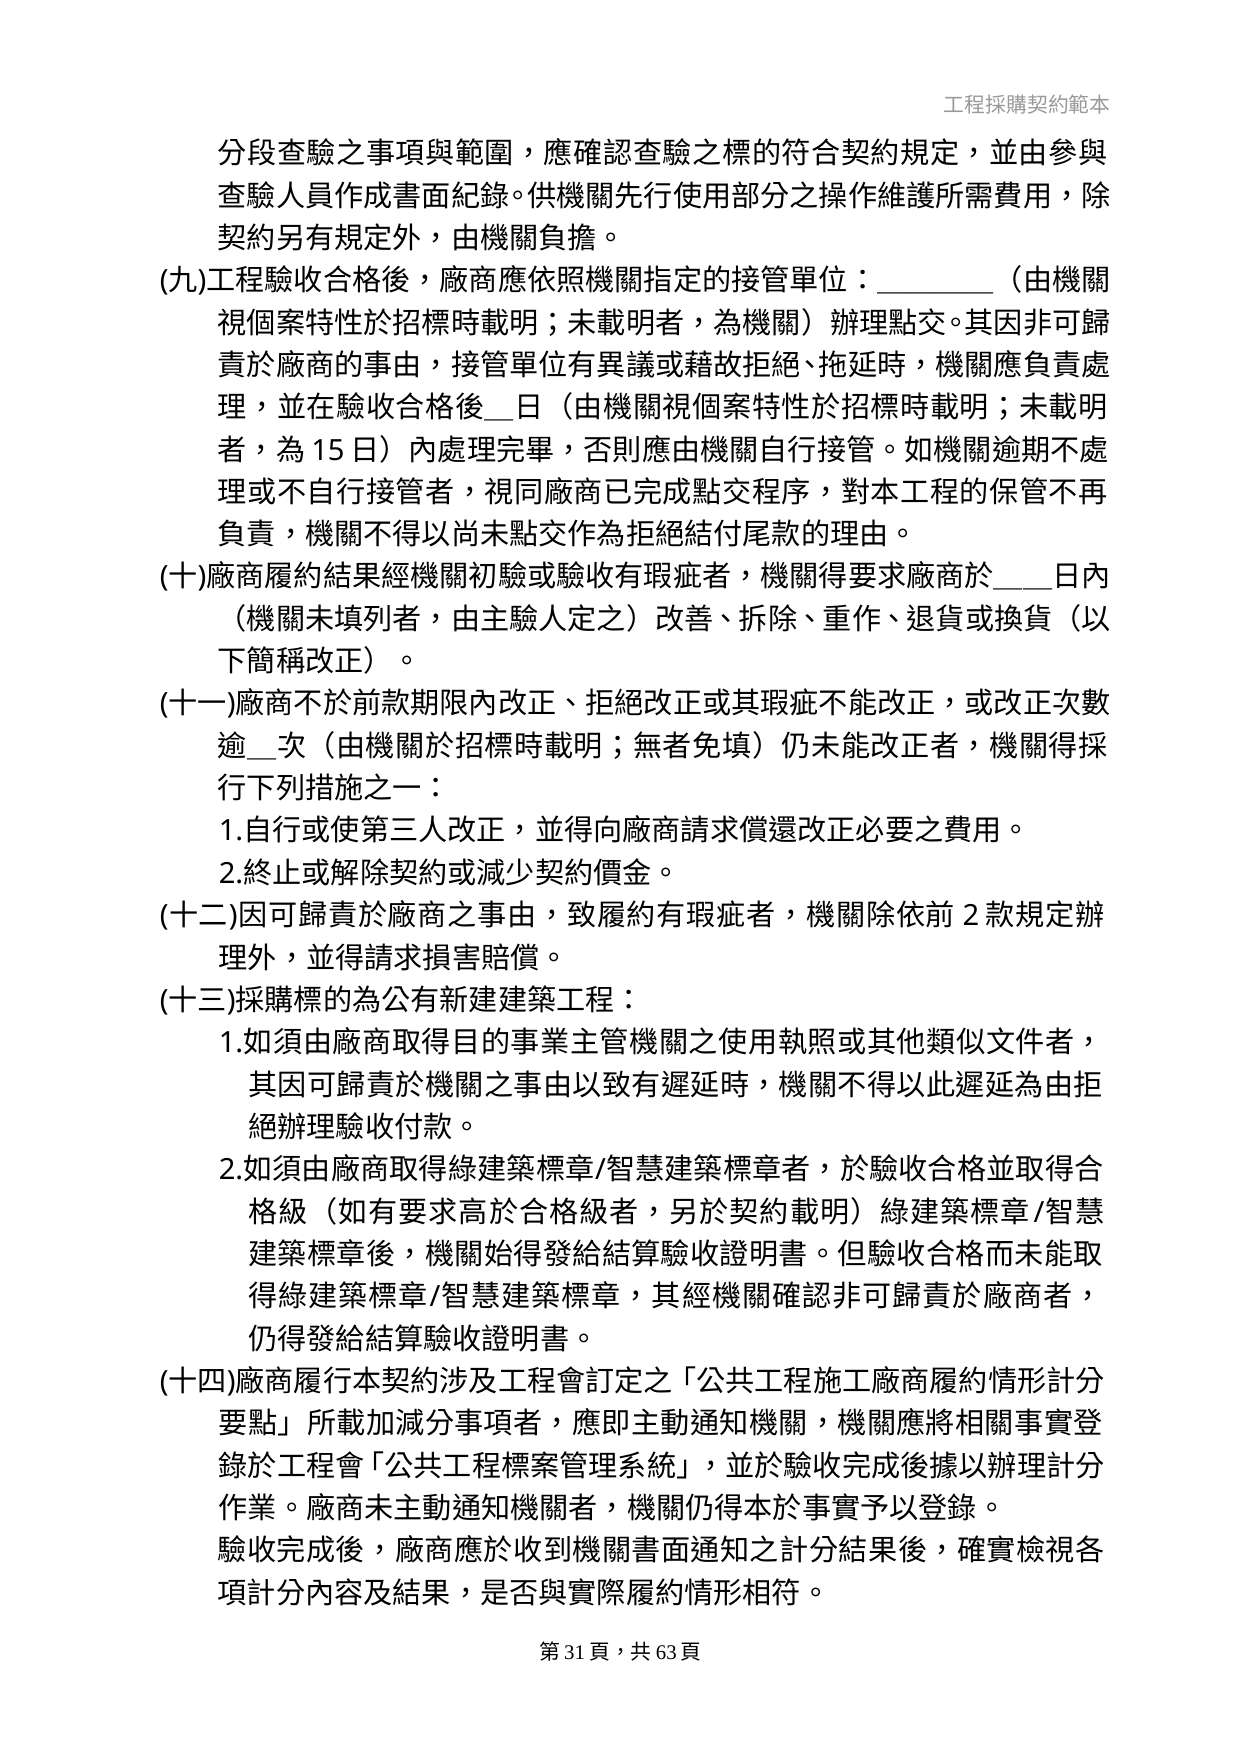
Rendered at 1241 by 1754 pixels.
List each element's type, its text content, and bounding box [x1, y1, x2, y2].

text (十二)因可歸責於廠商之事由，致履約有瑕疵者，機關除依前2款規定辦理外，並得請求損害賠償。 [159, 892, 1104, 976]
text 驗收完成後，廠商應於收到機關書面通知之計分結果後，確實檢視各項計分內容及結果，是否與實際履約情形相符。 [217, 1527, 1104, 1611]
text 2.如須由廠商取得綠建築標章/智慧建築標章者，於驗收合格並取得合格級（如有要求高於合格級者，另於契約載明）綠建築標章/智慧建築標章後，機關始得發給結算驗收證明書。但驗收合格而未能取得綠建築標章/智慧建築標章，其經機關確認非可歸責於廠商者，仍得發給結算驗收證明書。 [218, 1146, 1104, 1358]
text 1.如須由廠商取得目的事業主管機關之使用執照或其他類似文件者，其因可歸責於機關之事由以致有遲延時，機關不得以此遲延為由拒絕辦理驗收付款。 [218, 1019, 1104, 1146]
text 2.終止或解除契約或減少契約價金。 [218, 849, 1104, 892]
text (八)工程部分完工後，有部分先行使用之必要或已履約之部分有減損滅失之虞者，應先就該部分辦理驗收或分段查驗供驗收之用，並就辦理部分驗收者支付價金及起算保固期。可採部分驗收方式者，優先採部分驗收；因時程或個案特性，採部分驗收有困難者，可採分段查驗供驗收之用。分段查驗之事項與範圍，應確認查驗之標的符合契約規定，並由參與查驗人員作成書面紀錄。供機關先行使用部分之操作維護所需費用，除契約另有規定外，由機關負擔。 [159, 130, 1110, 257]
text (十一)廠商不於前款期限內改正、拒絕改正或其瑕疵不能改正，或改正次數逾＿次（由機關於招標時載明；無者免填）仍未能改正者，機關得採行下列措施之一： [159, 680, 1110, 807]
text (十三)採購標的為公有新建建築工程： [159, 976, 1104, 1019]
text (十)廠商履約結果經機關初驗或驗收有瑕疵者，機關得要求廠商於＿＿日內（機關未填列者，由主驗人定之）改善、拆除、重作、退貨或換貨（以下簡稱改正）。 [159, 553, 1110, 680]
text (十四)廠商履行本契約涉及工程會訂定之「公共工程施工廠商履約情形計分要點」所載加減分事項者，應即主動通知機關，機關應將相關事實登錄於工程會「公共工程標案管理系統」，並於驗收完成後據以辦理計分作業。廠商未主動通知機關者，機關仍得本於事實予以登錄。 [159, 1358, 1104, 1527]
text (九)工程驗收合格後，廠商應依照機關指定的接管單位：＿＿＿＿（由機關視個案特性於招標時載明；未載明者，為機關）辦理點交。其因非可歸責於廠商的事由，接管單位有異議或藉故拒絕、拖延時，機關應負責處理，並在驗收合格後＿日（由機關視個案特性於招標時載明；未載明者，為15日）內處理完畢，否則應由機關自行接管。如機關逾期不處理或不自行接管者，視同廠商已完成點交程序，對本工程的保管不再負責，機關不得以尚未點交作為拒絕結付尾款的理由。 [159, 257, 1110, 553]
text 1.自行或使第三人改正，並得向廠商請求償還改正必要之費用。 [218, 807, 1104, 849]
